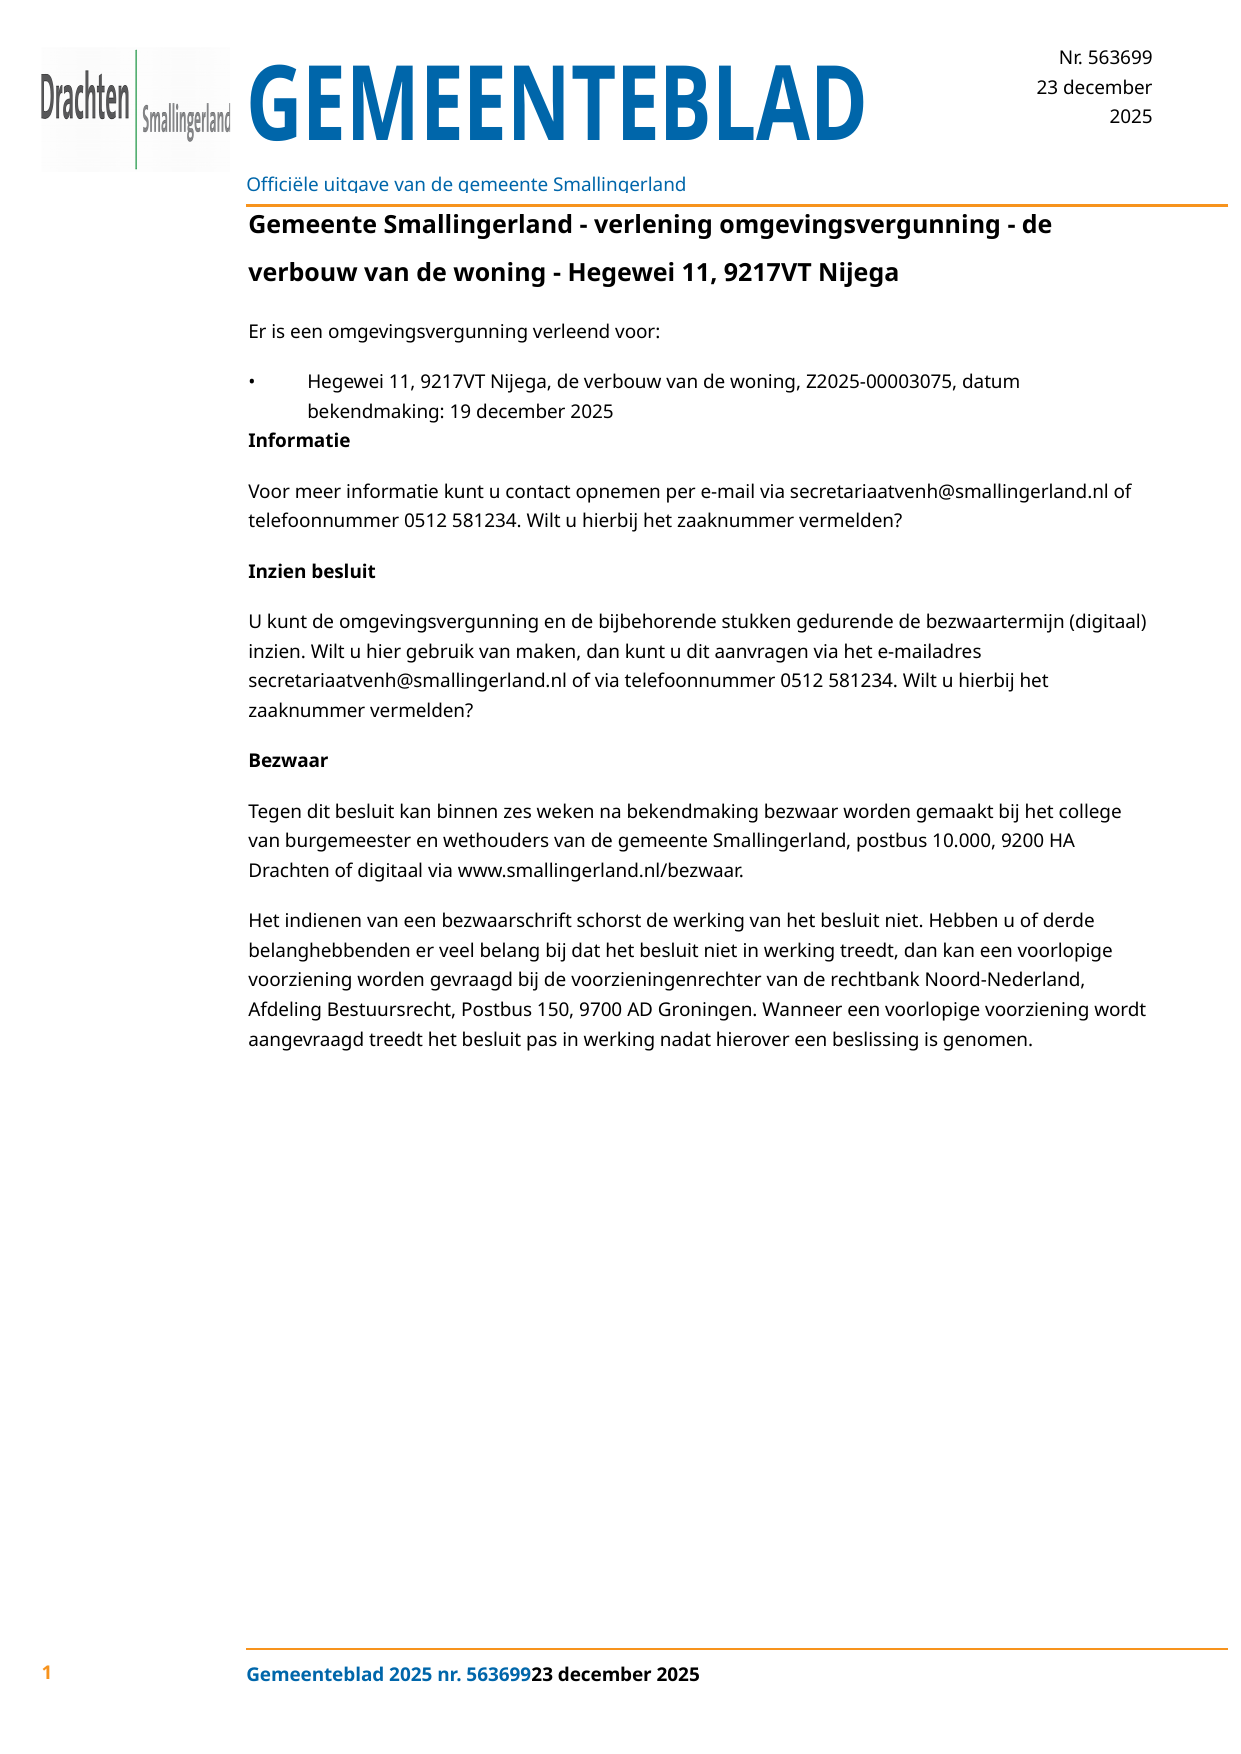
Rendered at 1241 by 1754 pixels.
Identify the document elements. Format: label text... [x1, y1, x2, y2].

text Inzien besluit [248, 558, 1152, 584]
text Het indienen van een bezwaarschrift schorst de werking van het besluit niet. Hebben u of derde belanghebbenden er veel belang bij dat het besluit niet in werking treedt, dan kan een voorlopige voorziening worden gevraagd bij de voorzieningenrechter van de rechtbank Noord-Nederland, Afdeling Bestuursrecht, Postbus 150, 9700 AD Groningen. Wanneer een voorlopige voorziening wordt aangevraagd treedt het besluit pas in werking nadat hierover een beslissing is genomen. [248, 907, 1152, 1052]
text Tegen dit besluit kan binnen zes weken na bekendmaking bezwaar worden gemaakt bij het college van burgemeester en wethouders van de gemeente Smallingerland, postbus 10.000, 9200 HA Drachten of digitaal via www.smallingerland.nl/bezwaar. [248, 798, 1152, 883]
text Voor meer informatie kunt u contact opnemen per e-mail via secretariaatvenh@smallingerland.nl of telefoonnummer 0512 581234. Wilt u hierbij het zaaknummer vermelden? [248, 478, 1152, 533]
text Gemeente Smallingerland - verlening omgevingsvergunning - de verbouw van de woning - Hegewei 11, 9217VT Nijega [248, 207, 1152, 288]
picture [41, 47, 231, 172]
text U kunt de omgevingsvergunning en de bijbehorende stukken gedurende de bezwaartermijn (digitaal) inzien. Wilt u hier gebruik van maken, dan kunt u dit aanvragen via het e-mailadres secretariaatvenh@smallingerland.nl of via telefoonnummer 0512 581234. Wilt u hierbij het zaaknummer vermelden? [248, 608, 1152, 723]
text Bezwaar [248, 747, 1152, 773]
text Er is een omgevingsvergunning verleend voor: [248, 318, 1152, 344]
list Hegewei 11, 9217VT Nijega, de verbouw van de woning, Z2025-00003075, datum bekendmaking: 19 december 2025 [248, 368, 1152, 424]
text Informatie [248, 427, 1152, 453]
